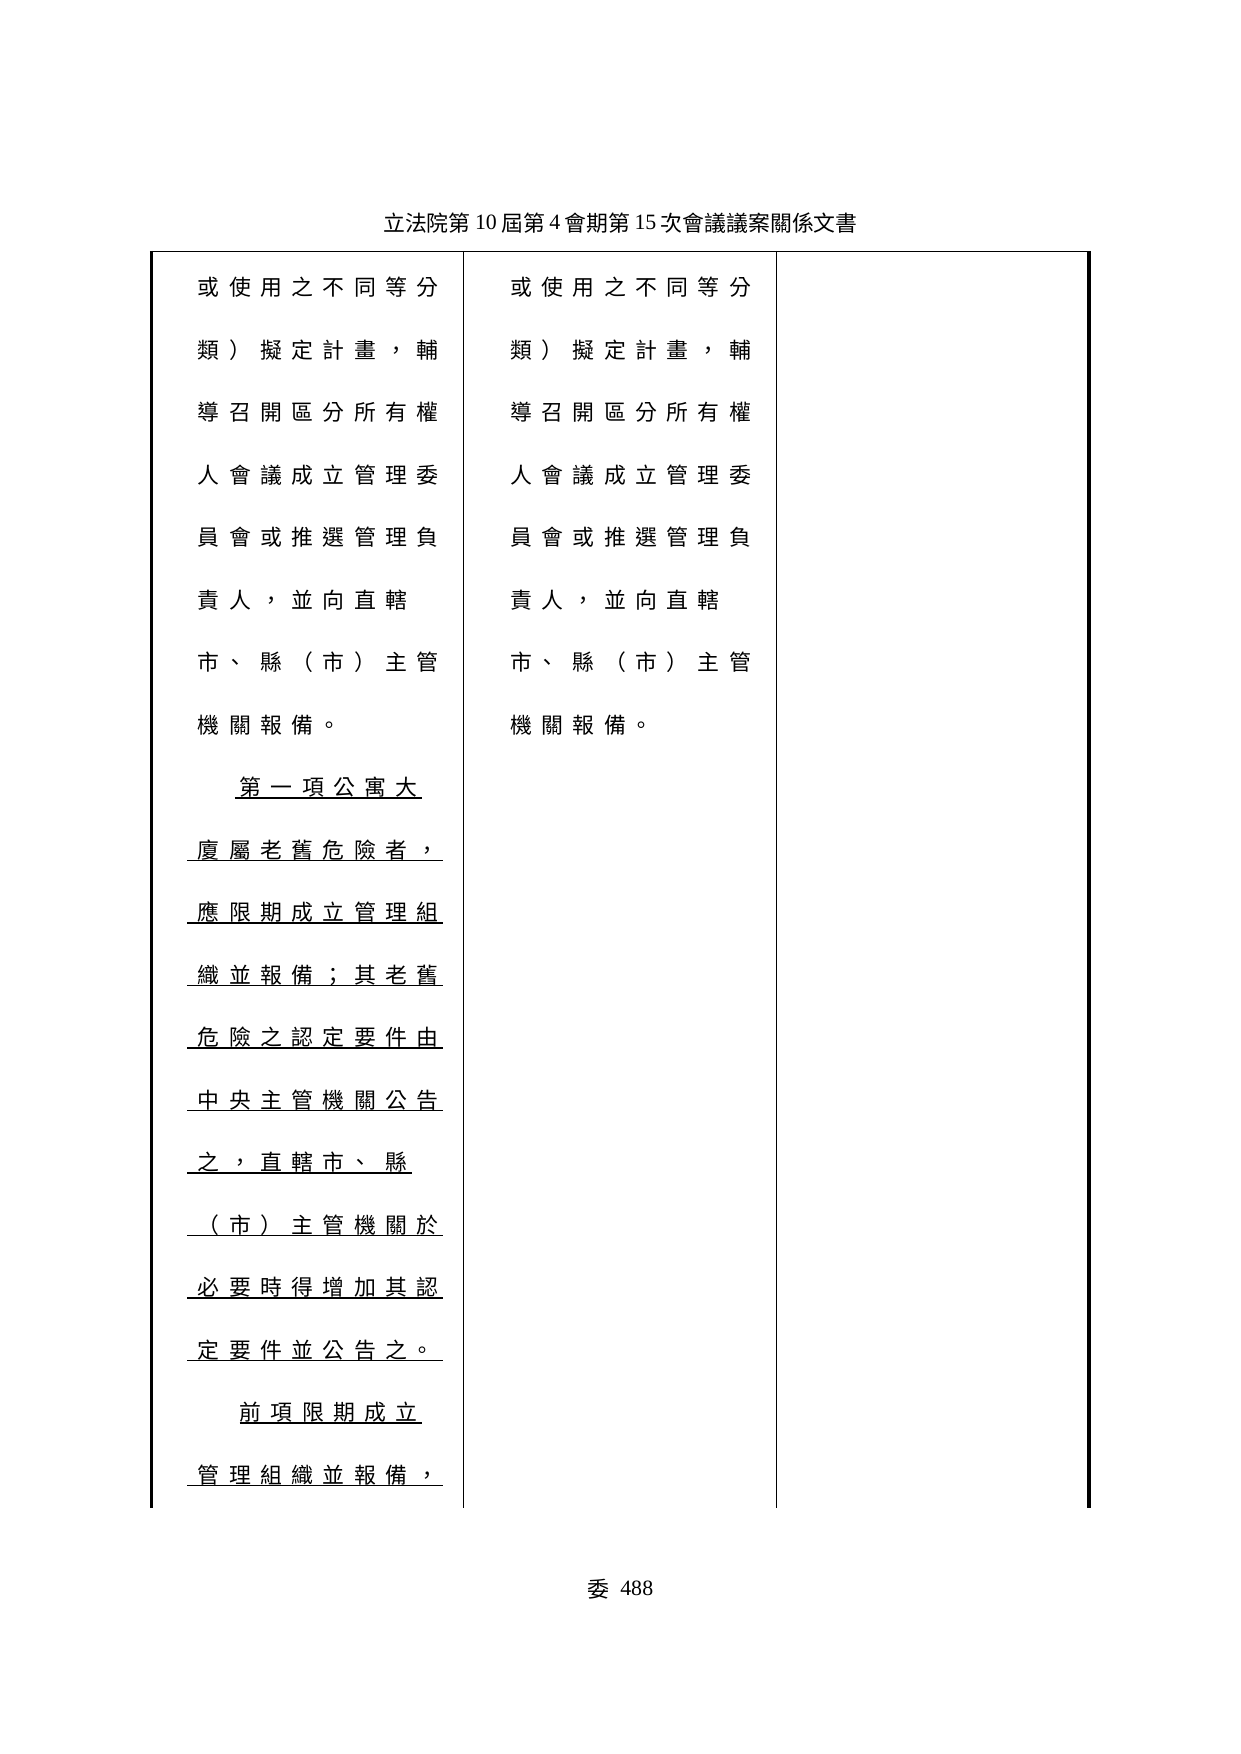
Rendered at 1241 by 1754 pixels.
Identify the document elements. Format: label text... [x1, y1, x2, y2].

table_cell [777, 252, 1087, 1508]
table_cell 或使用之不同等分類）擬定計畫，輔導召開區分所有權人會議成立管理委員會或推選管理負責人，並向直轄市、縣（市）主管機關報備。 第一項公寓大廈屬老舊危險者，應限期成立管理組織並報備；其老舊危險之認定要件由中央主管機關公告之，直轄市、縣（市）主管機關於必要時得增加其認定要件並公告之。 前項限期成立管理組織並報備， [153, 252, 463, 1508]
table_cell 或使用之不同等分類）擬定計畫，輔導召開區分所有權人會議成立管理委員會或推選管理負責人，並向直轄市、縣（市）主管機關報備。 [464, 252, 776, 1508]
